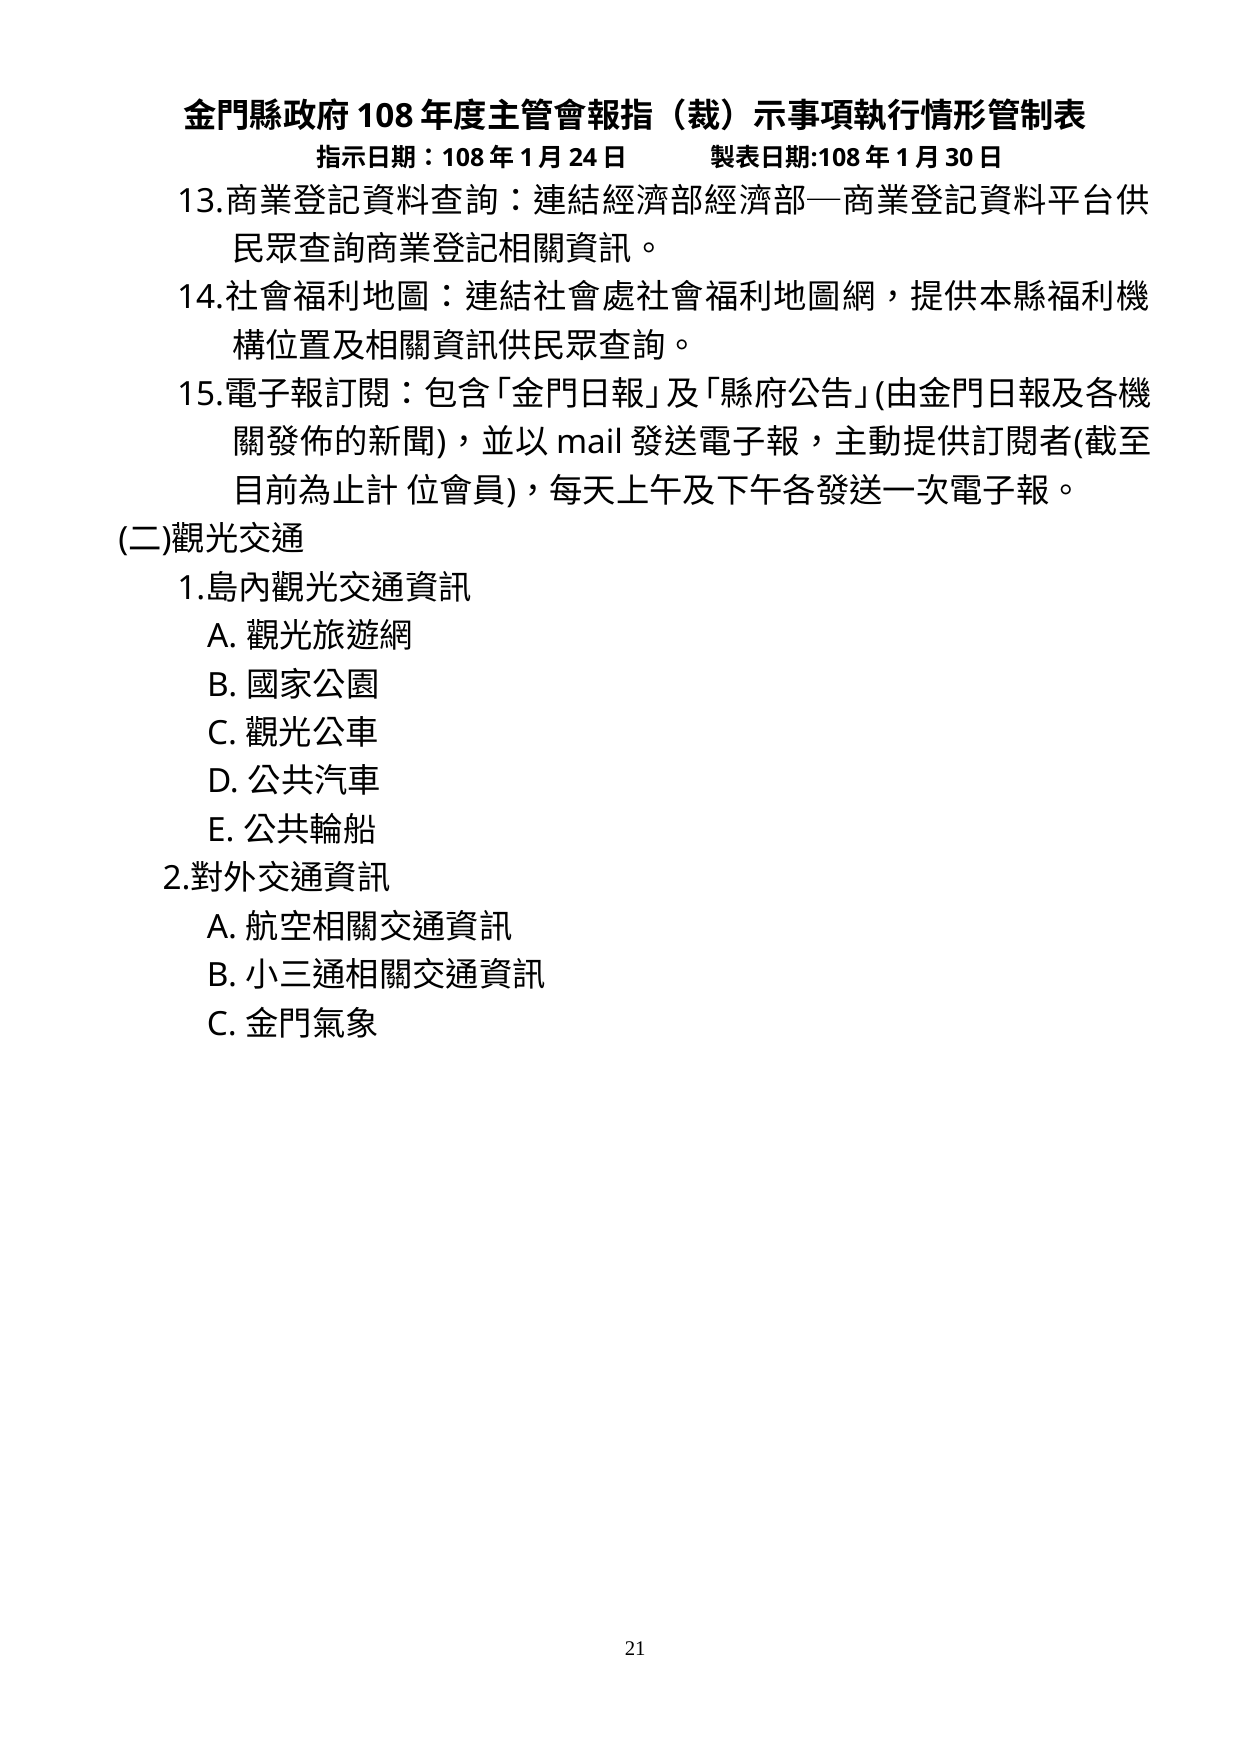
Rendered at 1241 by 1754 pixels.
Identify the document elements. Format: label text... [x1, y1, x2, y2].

text 13.商業登記資料查詢：連結經濟部經濟部─商業登記資料平台供民眾查詢商業登記相關資訊。 [177, 173, 1152, 270]
text 1.島內觀光交通資訊 [177, 560, 1152, 609]
text B. 國家公園 [177, 657, 1152, 706]
text 15.電子報訂閱：包含「金門日報」及「縣府公告」(由金門日報及各機關發佈的新聞)，並以mail發送電子報，主動提供訂閱者(截至目前為止計 位會員)，每天上午及下午各發送一次電子報。 [177, 367, 1152, 512]
text A. 航空相關交通資訊 [177, 899, 1152, 948]
text C. 金門氣象 [177, 996, 1152, 1045]
text 14.社會福利地圖：連結社會處社會福利地圖網，提供本縣福利機構位置及相關資訊供民眾查詢。 [177, 270, 1152, 367]
text A. 觀光旅遊網 [177, 609, 1152, 657]
text B. 小三通相關交通資訊 [177, 948, 1152, 996]
text 2.對外交通資訊 [162, 851, 1152, 899]
text C. 觀光公車 [177, 706, 1152, 754]
text D. 公共汽車 [177, 754, 1152, 803]
text (二)觀光交通 [118, 512, 1152, 560]
text E. 公共輪船 [177, 803, 1152, 851]
